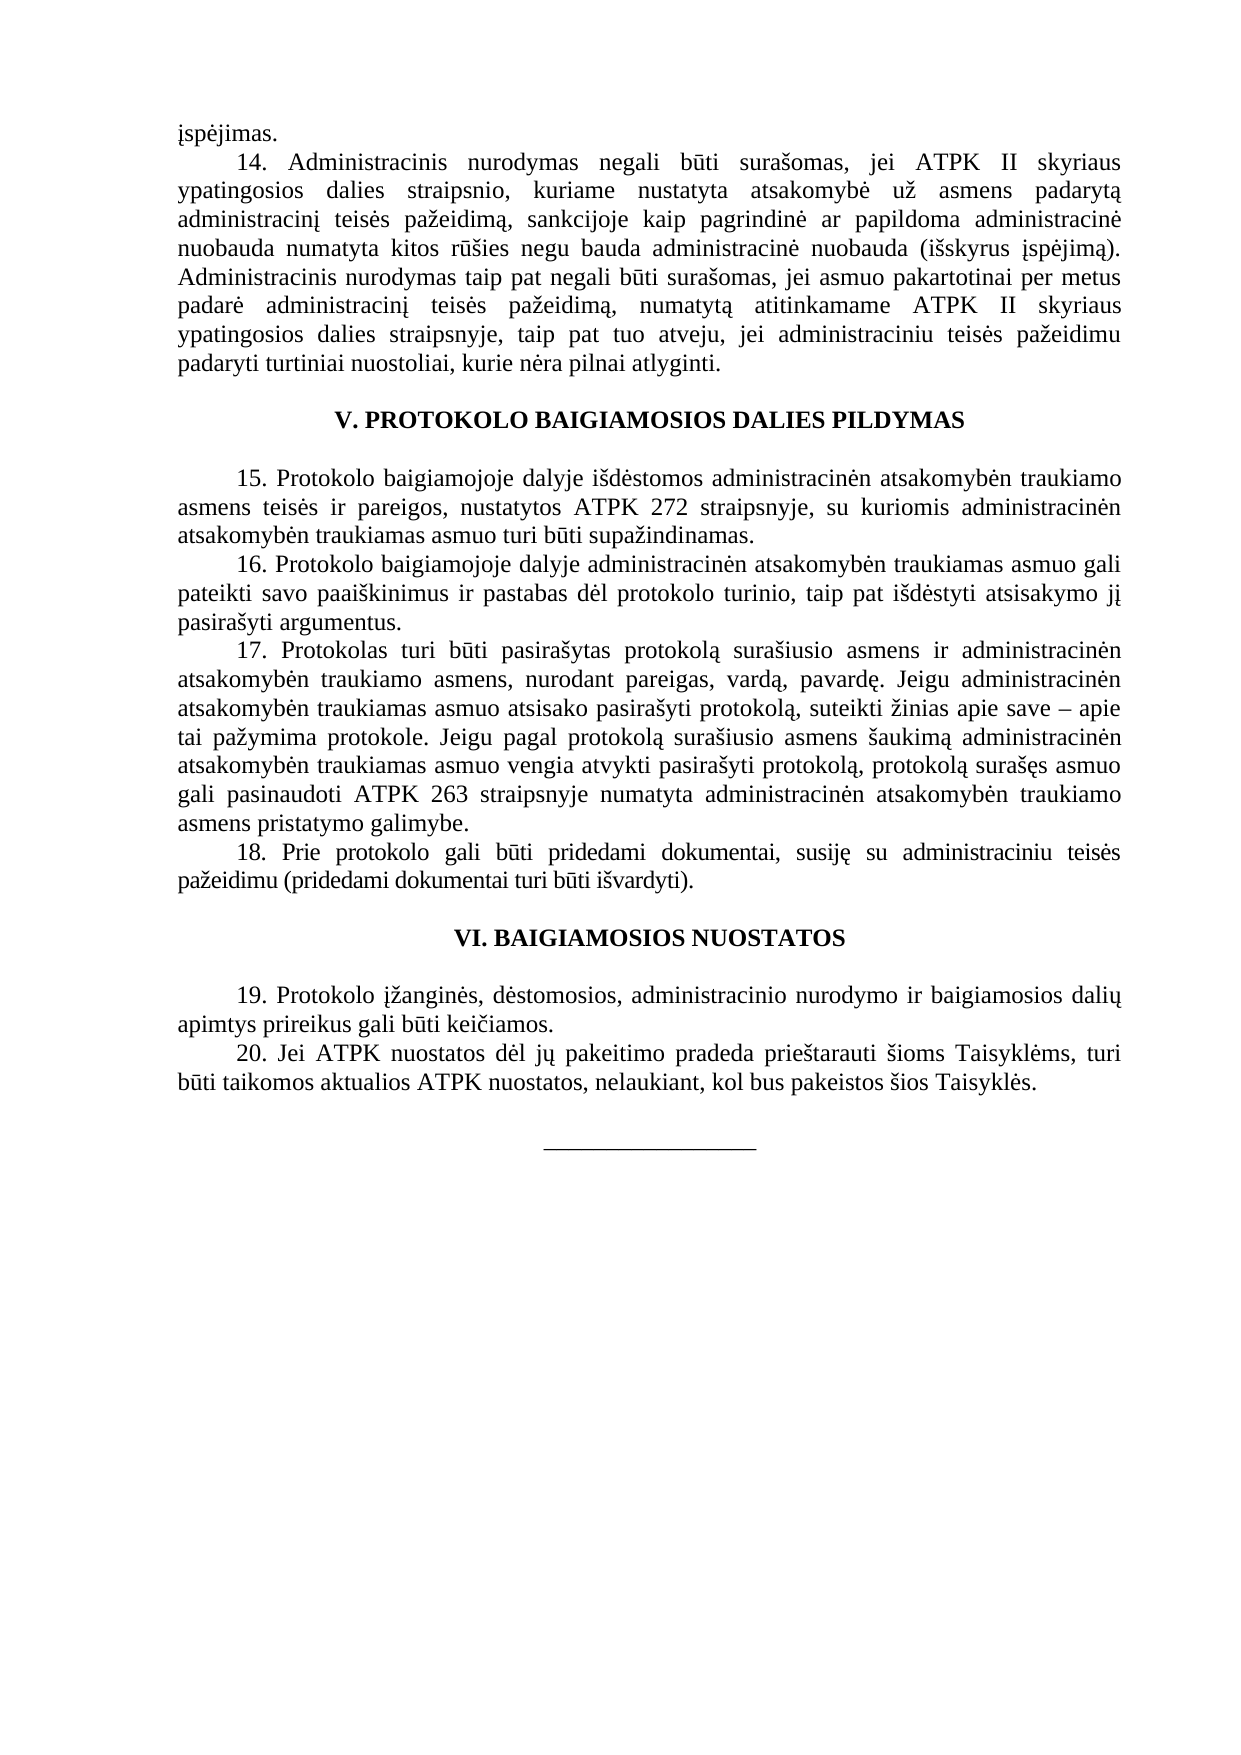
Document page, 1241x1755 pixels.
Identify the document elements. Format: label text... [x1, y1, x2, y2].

text 18. Prie protokolo gali būti pridedami dokumentai, susiję su administraciniu teisės pažeidimu (pridedami dokumentai turi būti išvardyti). [177, 837, 1122, 894]
text VI. BAIGIAMOSIOS NUOSTATOS [177, 923, 1122, 952]
text _________________ [177, 1124, 1122, 1153]
text įspėjimas. [177, 118, 1122, 147]
text 17. Protokolas turi būti pasirašytas protokolą surašiusio asmens ir administracinėn atsakomybėn traukiamo asmens, nurodant pareigas, vardą, pavardę. Jeigu administracinėn atsakomybėn traukiamas asmuo atsisako pasirašyti protokolą, suteikti žinias apie save – apie tai pažymima protokole. Jeigu pagal protokolą surašiusio asmens šaukimą administracinėn atsakomybėn traukiamas asmuo vengia atvykti pasirašyti protokolą, protokolą surašęs asmuo gali pasinaudoti ATPK 263 straipsnyje numatyta administracinėn atsakomybėn traukiamo asmens pristatymo galimybe. [177, 636, 1122, 837]
text 19. Protokolo įžanginės, dėstomosios, administracinio nurodymo ir baigiamosios dalių apimtys prireikus gali būti keičiamos. [177, 981, 1122, 1038]
text 15. Protokolo baigiamojoje dalyje išdėstomos administracinėn atsakomybėn traukiamo asmens teisės ir pareigos, nustatytos ATPK 272 straipsnyje, su kuriomis administracinėn atsakomybėn traukiamas asmuo turi būti supažindinamas. [177, 463, 1122, 549]
text 20. Jei ATPK nuostatos dėl jų pakeitimo pradeda prieštarauti šioms Taisyklėms, turi būti taikomos aktualios ATPK nuostatos, nelaukiant, kol bus pakeistos šios Taisyklės. [177, 1038, 1122, 1096]
text 16. Protokolo baigiamojoje dalyje administracinėn atsakomybėn traukiamas asmuo gali pateikti savo paaiškinimus ir pastabas dėl protokolo turinio, taip pat išdėstyti atsisakymo jį pasirašyti argumentus. [177, 549, 1122, 636]
text 14. Administracinis nurodymas negali būti surašomas, jei ATPK II skyriaus ypatingosios dalies straipsnio, kuriame nustatyta atsakomybė už asmens padarytą administracinį teisės pažeidimą, sankcijoje kaip pagrindinė ar papildoma administracinė nuobauda numatyta kitos rūšies negu bauda administracinė nuobauda (išskyrus įspėjimą). Administracinis nurodymas taip pat negali būti surašomas, jei asmuo pakartotinai per metus padarė administracinį teisės pažeidimą, numatytą atitinkamame ATPK II skyriaus ypatingosios dalies straipsnyje, taip pat tuo atveju, jei administraciniu teisės pažeidimu padaryti turtiniai nuostoliai, kurie nėra pilnai atlyginti. [177, 147, 1122, 377]
text V. PROTOKOLO BAIGIAMOSIOS DALIES PILDYMAS [177, 406, 1122, 434]
